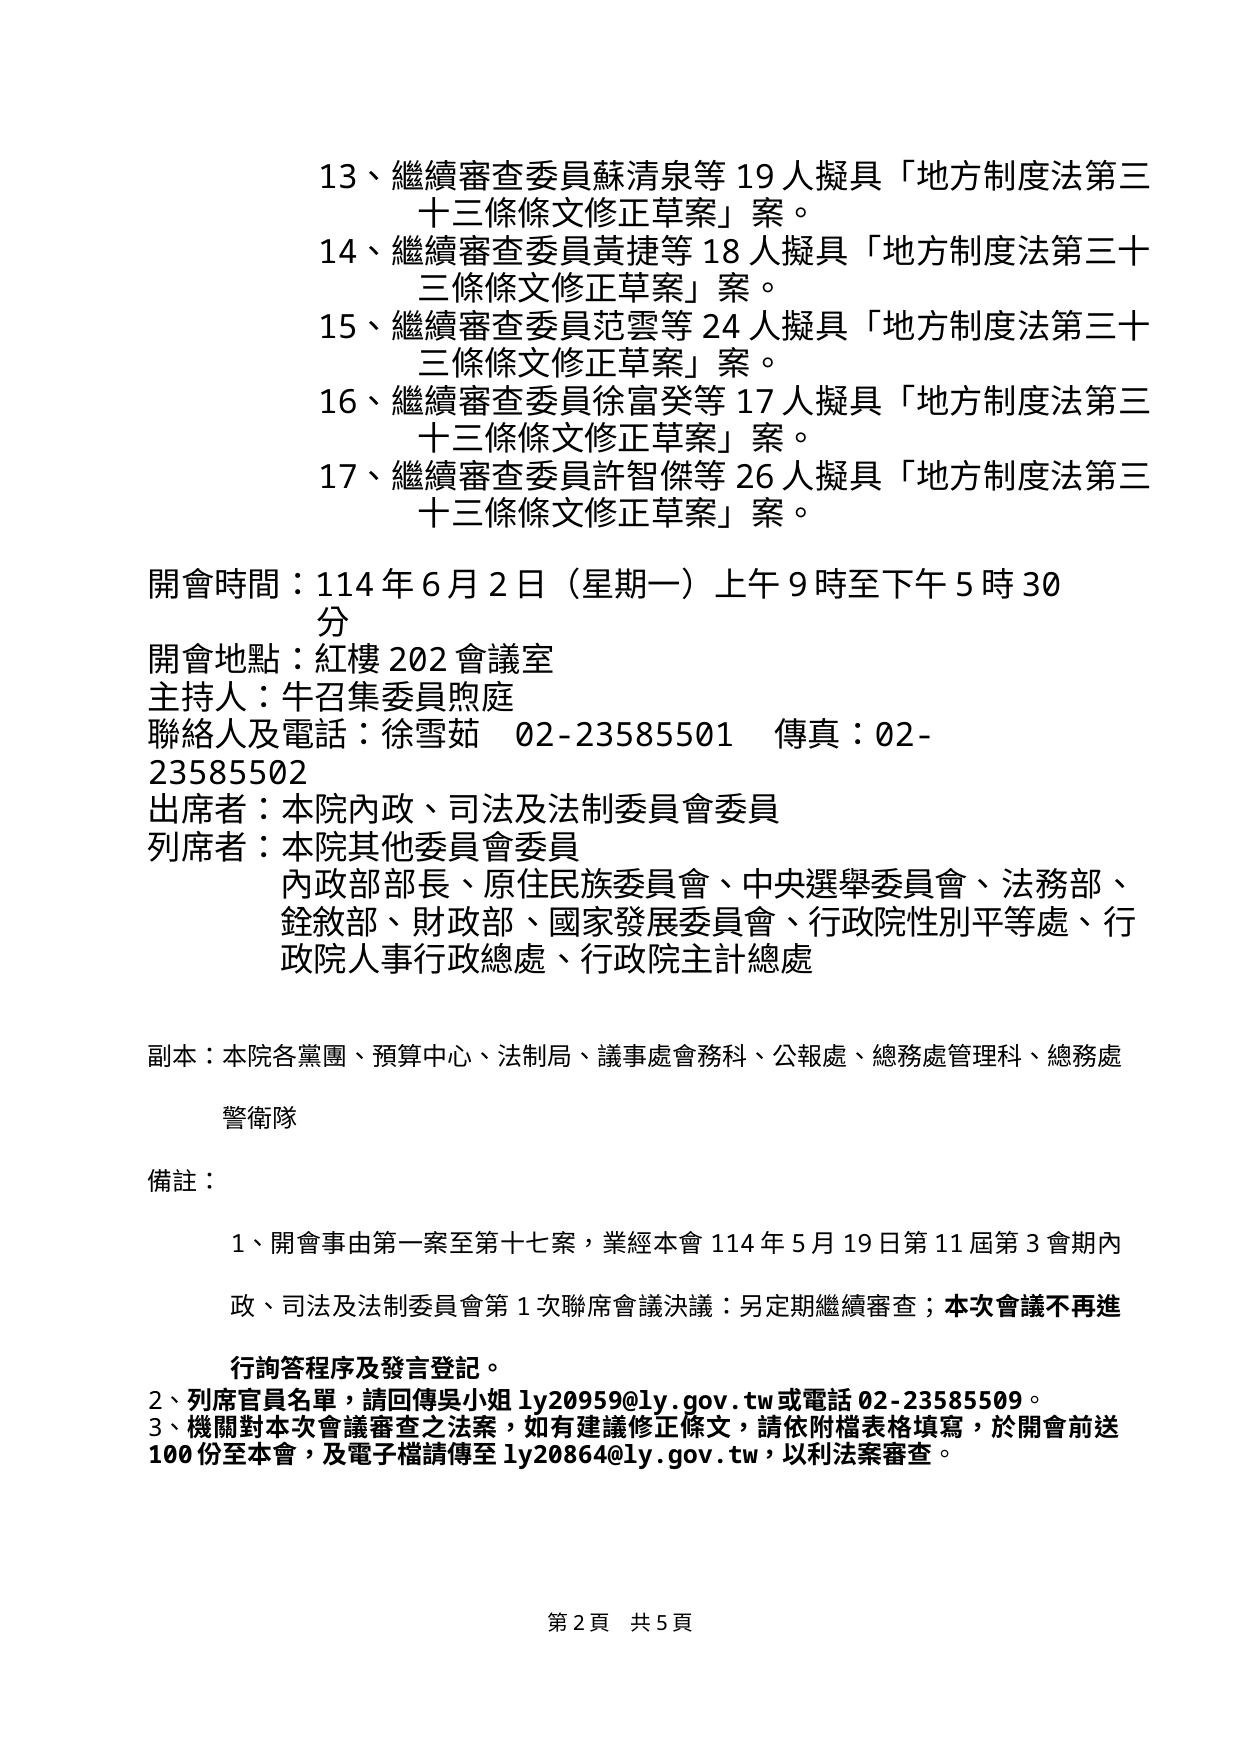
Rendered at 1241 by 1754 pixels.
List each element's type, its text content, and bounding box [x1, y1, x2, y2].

list 機關對本次會議審查之法案，如有建議修正條文，請依附檔表格填寫，於開會前送100份至本會，及電子檔請傳至ly20864@ly.gov.tw，以利法案審查。 [148, 1414, 1122, 1469]
text 聯絡人及電話：徐雪茹 02-23585501 傳真：02-23585502 [148, 717, 1092, 792]
text 開會時間：114年6月2日（星期一）上午9時至下午5時30分 [148, 567, 1092, 642]
list 繼續審查委員許智傑等26人擬具「地方制度法第三十三條條文修正草案」案。 [318, 458, 1152, 533]
text 出席者：本院內政、司法及法制委員會委員 [148, 792, 1092, 829]
text 主持人：牛召集委員煦庭 [148, 679, 1092, 717]
text 副本：本院各黨團、預算中心、法制局、議事處會務科、公報處、總務處管理科、總務處警衛隊 [148, 1012, 1137, 1137]
list 繼續審查委員黃捷等18人擬具「地方制度法第三十三條條文修正草案」案。 [318, 233, 1152, 308]
list 繼續審查委員范雲等24人擬具「地方制度法第三十三條條文修正草案」案。 [318, 308, 1152, 383]
list 列席官員名單，請回傳吳小姐ly20959@ly.gov.tw或電話02-23585509。 [148, 1387, 1122, 1414]
text 列席者：本院其他委員會委員 [148, 829, 1092, 867]
list 繼續審查委員蘇清泉等19人擬具「地方制度法第三十三條條文修正草案」案。 [318, 158, 1152, 233]
text 備註： [148, 1137, 1092, 1200]
list 繼續審查委員徐富癸等17人擬具「地方制度法第三十三條條文修正草案」案。 [318, 383, 1152, 458]
text 開會地點：紅樓202會議室 [148, 642, 1092, 679]
list 開會事由第一案至第十七案，業經本會114年5月19日第11屆第3會期內政、司法及法制委員會第1次聯席會議決議：另定期繼續審查；本次會議不再進行詢答程序及發言登記。 [230, 1200, 1122, 1387]
text 內政部部長、原住民族委員會、中央選舉委員會、法務部、銓敘部、財政部、國家發展委員會、行政院性別平等處、行政院人事行政總處、行政院主計總處 [280, 867, 1137, 979]
